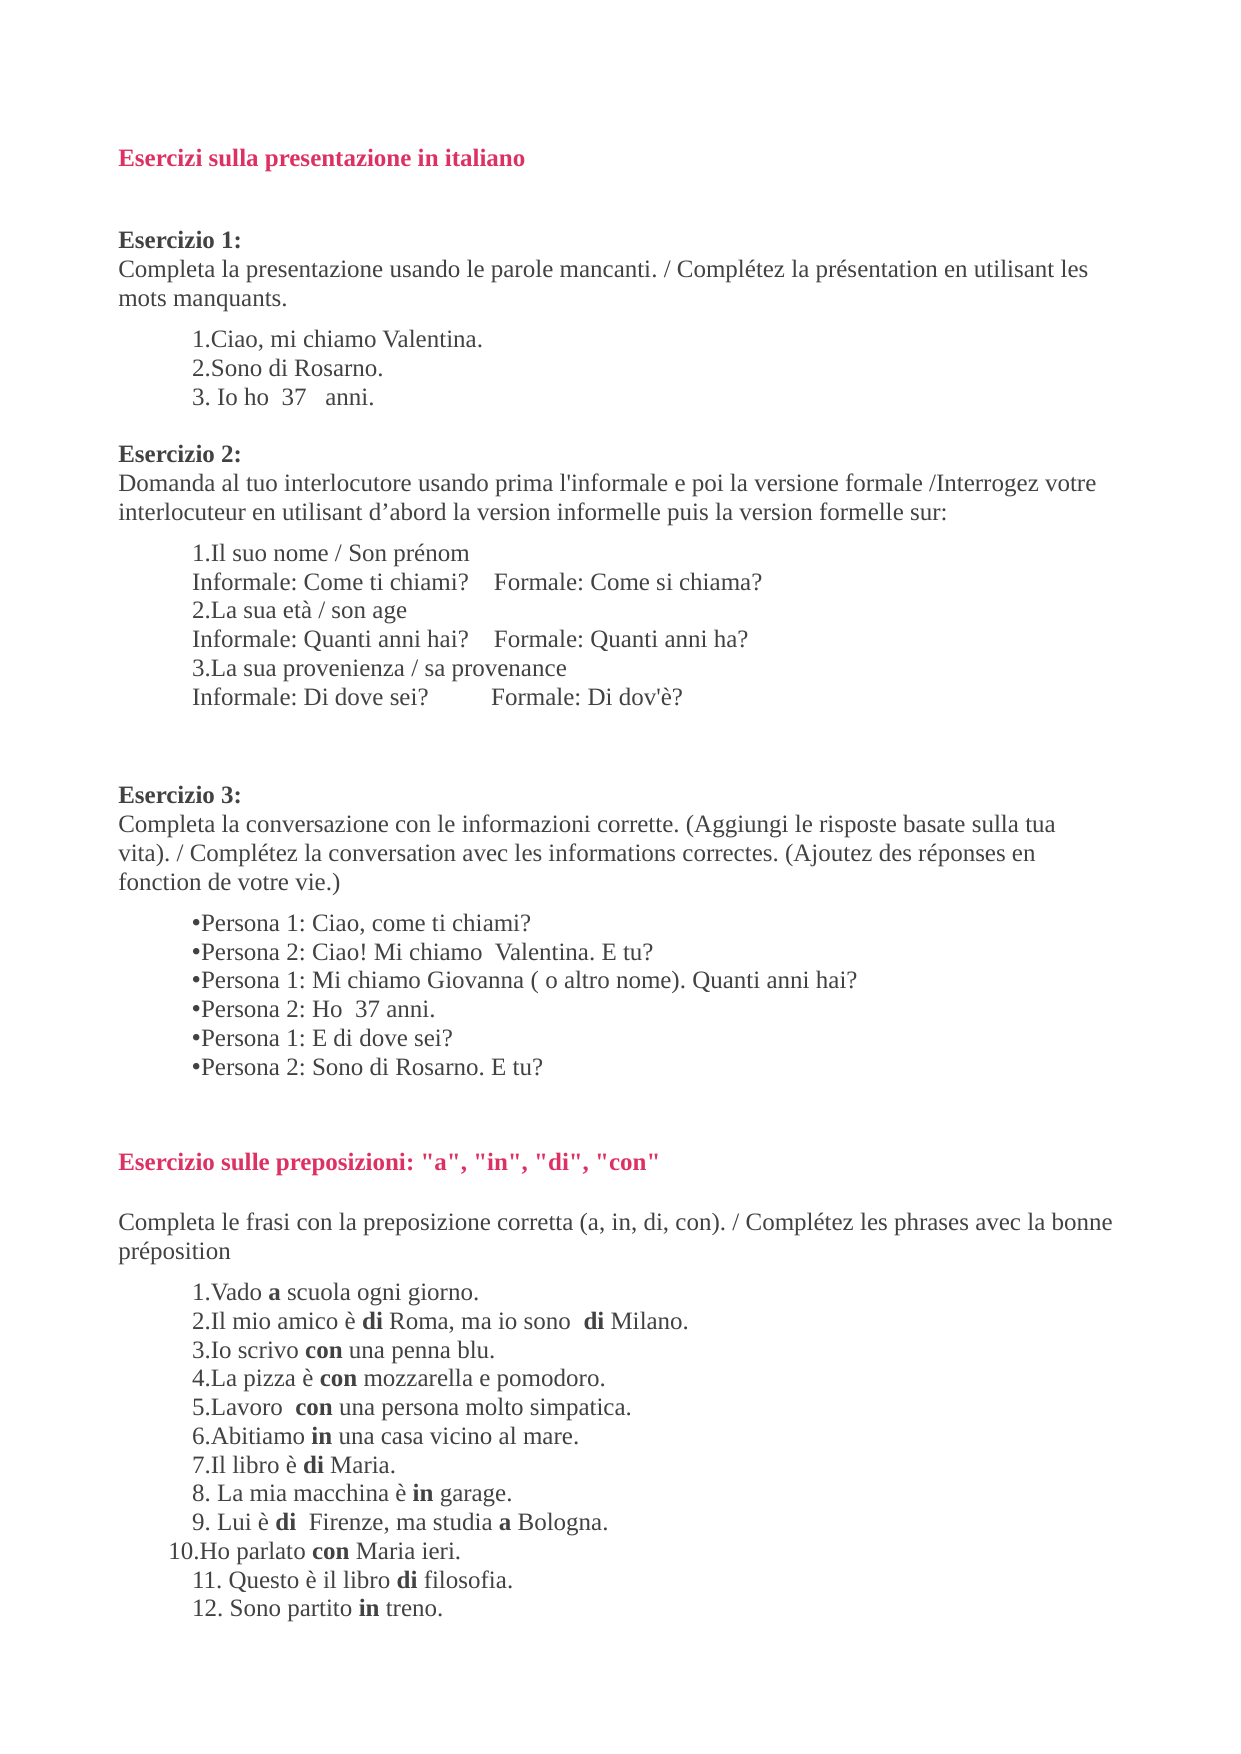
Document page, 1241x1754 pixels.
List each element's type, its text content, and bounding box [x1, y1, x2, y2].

list La sua provenienza / sa provenance [118, 653, 1122, 682]
list Ciao, mi chiamo Valentina. [118, 324, 1122, 353]
text Esercizio 3: Completa la conversazione con le informazioni corrette. (Aggiungi le risposte basate sulla tua vita). / Complétez la conversation avec les informations correctes. (Ajoutez des réponses en fonction de votre vie.) [118, 781, 1122, 896]
list Il mio amico è di Roma, ma io sono di Milano. [118, 1306, 1122, 1335]
list Informale: Di dove sei? Formale: Di dov'è? [118, 682, 1122, 711]
list La pizza è con mozzarella e pomodoro. [118, 1363, 1122, 1392]
list Vado a scuola ogni giorno. [118, 1277, 1122, 1306]
list Lavoro con una persona molto simpatica. [118, 1392, 1122, 1421]
text 10.Ho parlato con Maria ieri. [118, 1536, 1122, 1565]
list Persona 2: Ciao! Mi chiamo Valentina. E tu? [118, 937, 1122, 966]
list Informale: Come ti chiami? Formale: Come si chiama? [118, 567, 1122, 596]
list Abitiamo in una casa vicino al mare. [118, 1421, 1122, 1450]
text Esercizio 1: Completa la presentazione usando le parole mancanti. / Complétez la présentation en utilisant les mots manquants. [118, 226, 1122, 312]
list 9. Lui è di Firenze, ma studia a Bologna. [118, 1507, 1122, 1536]
list Io ho 37 anni. [118, 382, 1122, 411]
list Il libro è di Maria. [118, 1450, 1122, 1478]
list Persona 1: Ciao, come ti chiami? [118, 908, 1122, 937]
subtitle Esercizio sulle preposizioni: "a", "in", "di", "con" [118, 1147, 1122, 1176]
list Sono di Rosarno. [118, 353, 1122, 382]
list Persona 2: Ho 37 anni. [118, 994, 1122, 1023]
list 12. Sono partito in treno. [118, 1593, 1122, 1622]
list Persona 2: Sono di Rosarno. E tu? [118, 1052, 1122, 1081]
list Persona 1: Mi chiamo Giovanna ( o altro nome). Quanti anni hai? [118, 966, 1122, 994]
list Persona 1: E di dove sei? [118, 1023, 1122, 1052]
subtitle Esercizi sulla presentazione in italiano [118, 143, 1122, 172]
text Completa le frasi con la preposizione corretta (a, in, di, con). / Complétez les phrases avec la bonne préposition [118, 1178, 1122, 1265]
list 11. Questo è il libro di filosofia. [118, 1565, 1122, 1593]
list Io scrivo con una penna blu. [118, 1335, 1122, 1363]
list 8. La mia macchina è in garage. [118, 1478, 1122, 1507]
list La sua età / son age [118, 596, 1122, 624]
list Il suo nome / Son prénom [118, 538, 1122, 567]
text Esercizio 2: Domanda al tuo interlocutore usando prima l'informale e poi la versione formale /Interrogez votre interlocuteur en utilisant d’abord la version informelle puis la version formelle sur: [118, 439, 1122, 526]
list Informale: Quanti anni hai? Formale: Quanti anni ha? [118, 624, 1122, 653]
